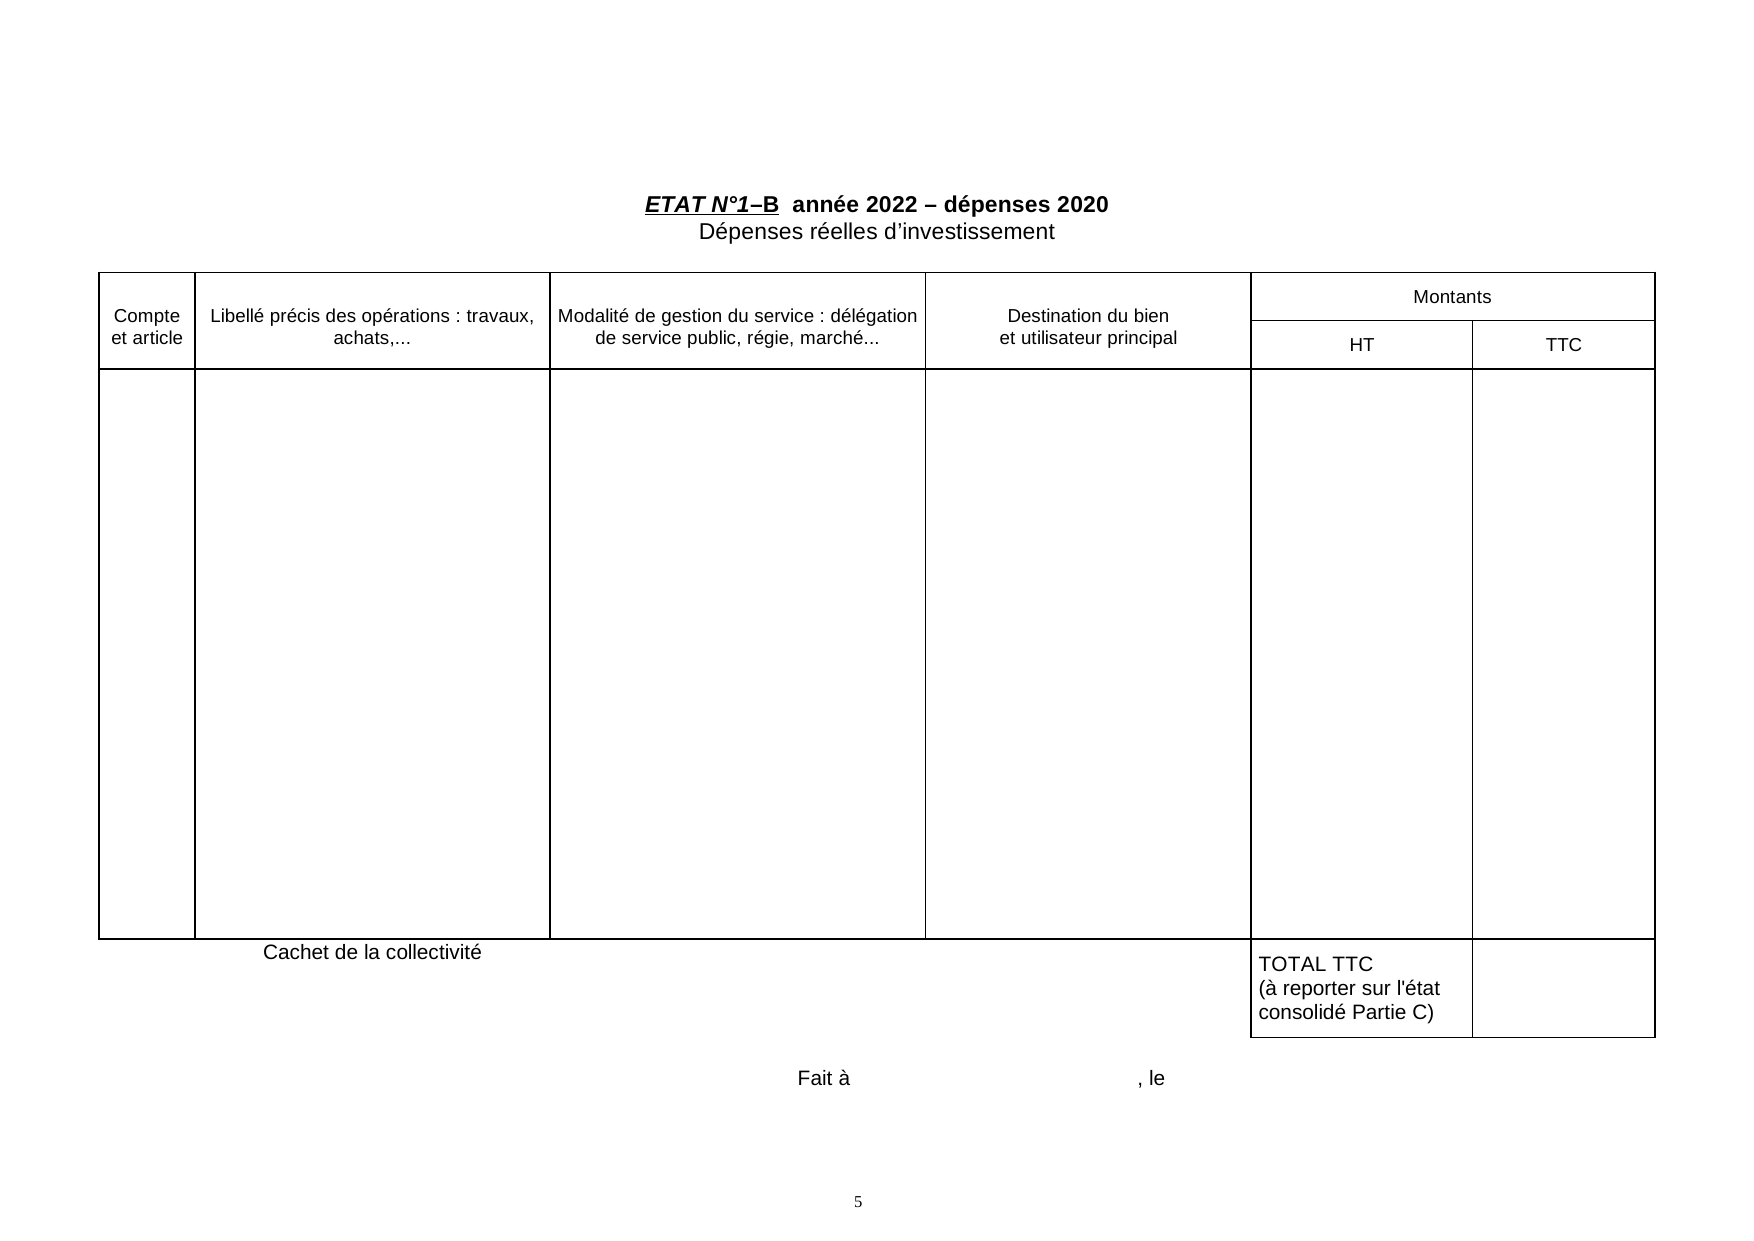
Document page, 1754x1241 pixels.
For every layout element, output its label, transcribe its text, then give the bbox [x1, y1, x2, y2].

table_cell [196, 451, 549, 478]
text ETAT N°1–B année 2022 – dépenses 2020 [148, 190, 1606, 217]
table_cell [100, 532, 194, 559]
table_cell [1252, 776, 1472, 803]
table_cell [1473, 803, 1654, 830]
table_cell [551, 613, 925, 640]
table_cell [100, 884, 194, 911]
table_cell [100, 370, 194, 396]
table_cell [926, 857, 1250, 884]
table_cell [196, 505, 549, 532]
table_cell [1252, 396, 1472, 423]
table_cell [196, 640, 549, 667]
table_cell [100, 721, 194, 748]
table_cell [1252, 613, 1472, 640]
table_cell [1473, 830, 1654, 857]
table_cell [550, 940, 926, 1037]
table_cell TTC [1473, 321, 1654, 368]
table_cell [551, 911, 925, 938]
table_cell [1252, 478, 1472, 505]
table_cell [100, 803, 194, 830]
table_cell [196, 694, 549, 721]
table_cell [196, 478, 549, 505]
table_cell [100, 749, 194, 776]
text Dépenses réelles d’investissement [148, 217, 1606, 244]
table_cell [100, 478, 194, 505]
table_cell [926, 940, 1250, 1037]
table_cell [196, 370, 549, 396]
table_cell [196, 532, 549, 559]
table_cell [551, 451, 925, 478]
table_cell [100, 857, 194, 884]
table_cell [926, 640, 1250, 667]
table_cell [926, 911, 1250, 938]
table_cell [926, 749, 1250, 776]
table_cell [100, 911, 194, 938]
table_cell [1473, 396, 1654, 423]
table_cell [1473, 721, 1654, 748]
table_cell [551, 424, 925, 451]
table_cell [926, 830, 1250, 857]
table_cell [1473, 667, 1654, 694]
table_cell [1473, 940, 1654, 1037]
table_cell [551, 370, 925, 396]
table_cell [551, 721, 925, 748]
table_cell [1473, 451, 1654, 478]
table_cell [196, 911, 549, 938]
table_cell [551, 857, 925, 884]
table_cell [100, 424, 194, 451]
table_cell [551, 559, 925, 586]
table_cell [926, 694, 1250, 721]
table_cell [100, 559, 194, 586]
table_cell [100, 667, 194, 694]
table_header Libellé précis des opérations : travaux, achats,... [196, 273, 549, 368]
table_cell [196, 613, 549, 640]
table_header Montants [1252, 273, 1654, 320]
table_cell [1473, 586, 1654, 613]
table_cell [551, 667, 925, 694]
table_cell [196, 884, 549, 911]
table_cell [551, 478, 925, 505]
table_cell [196, 586, 549, 613]
table_cell [1473, 749, 1654, 776]
table_cell [100, 694, 194, 721]
table_cell [196, 830, 549, 857]
table_cell [926, 478, 1250, 505]
table_cell [1252, 911, 1472, 938]
table_cell [100, 830, 194, 857]
table_cell [1473, 911, 1654, 938]
table_cell [926, 451, 1250, 478]
table_cell [1252, 667, 1472, 694]
table_cell [551, 532, 925, 559]
table_cell [196, 749, 549, 776]
table_cell [1473, 505, 1654, 532]
table_cell [1473, 424, 1654, 451]
table_cell [1473, 478, 1654, 505]
table_cell [1473, 613, 1654, 640]
table_cell [196, 424, 549, 451]
table_cell [926, 721, 1250, 748]
table_cell [926, 803, 1250, 830]
table_cell [100, 613, 194, 640]
table_cell [551, 586, 925, 613]
table_cell [926, 586, 1250, 613]
table_cell [926, 396, 1250, 423]
table_cell [1252, 505, 1472, 532]
table_header Modalité de gestion du service : délégation de service public, régie, marché... [551, 273, 925, 368]
table_cell [926, 613, 1250, 640]
table_cell [196, 803, 549, 830]
table_cell [1252, 721, 1472, 748]
table_cell [100, 640, 194, 667]
table_cell [1473, 694, 1654, 721]
table_cell [1252, 370, 1472, 396]
table_cell TOTAL TTC (à reporter sur l'état consolidé Partie C) [1252, 940, 1472, 1037]
table_cell [1252, 586, 1472, 613]
table_cell [196, 776, 549, 803]
table_cell [926, 505, 1250, 532]
table_cell [1252, 803, 1472, 830]
table_cell [551, 749, 925, 776]
table_cell Cachet de la collectivité [195, 940, 550, 1037]
table_cell [1473, 884, 1654, 911]
table_cell [100, 505, 194, 532]
table_cell [1252, 857, 1472, 884]
table_cell [551, 694, 925, 721]
table_cell [1473, 559, 1654, 586]
table_cell [926, 776, 1250, 803]
text Fait à , le [148, 1066, 1606, 1089]
table_cell [926, 884, 1250, 911]
table_cell [196, 667, 549, 694]
table_cell [100, 586, 194, 613]
table_cell [100, 776, 194, 803]
table_cell [1252, 884, 1472, 911]
table_cell [1252, 451, 1472, 478]
table_cell HT [1252, 321, 1472, 368]
table_cell [196, 721, 549, 748]
table_cell [196, 857, 549, 884]
table_cell [1252, 830, 1472, 857]
table_cell [1473, 370, 1654, 396]
table_cell [926, 370, 1250, 396]
table_cell [926, 559, 1250, 586]
table_cell [1252, 559, 1472, 586]
table_cell [1252, 532, 1472, 559]
table_cell [1252, 749, 1472, 776]
table_cell [1252, 694, 1472, 721]
table_cell [196, 559, 549, 586]
table_cell [100, 451, 194, 478]
table_cell [1473, 532, 1654, 559]
table_cell [196, 396, 549, 423]
table_cell [1473, 776, 1654, 803]
table_cell [551, 396, 925, 423]
table_cell [1252, 424, 1472, 451]
table_cell [926, 667, 1250, 694]
table_header Destination du bien et utilisateur principal [926, 273, 1250, 368]
table_cell [926, 424, 1250, 451]
table_cell [551, 884, 925, 911]
table_cell [551, 776, 925, 803]
table_cell [926, 532, 1250, 559]
table_cell [551, 640, 925, 667]
table_cell [551, 505, 925, 532]
table_cell [551, 830, 925, 857]
table_header Compte et article [100, 273, 194, 368]
table_cell [1252, 640, 1472, 667]
table_cell [551, 803, 925, 830]
table_cell [1473, 640, 1654, 667]
table_cell [99, 940, 195, 1037]
table_cell [100, 396, 194, 423]
table_cell [1473, 857, 1654, 884]
